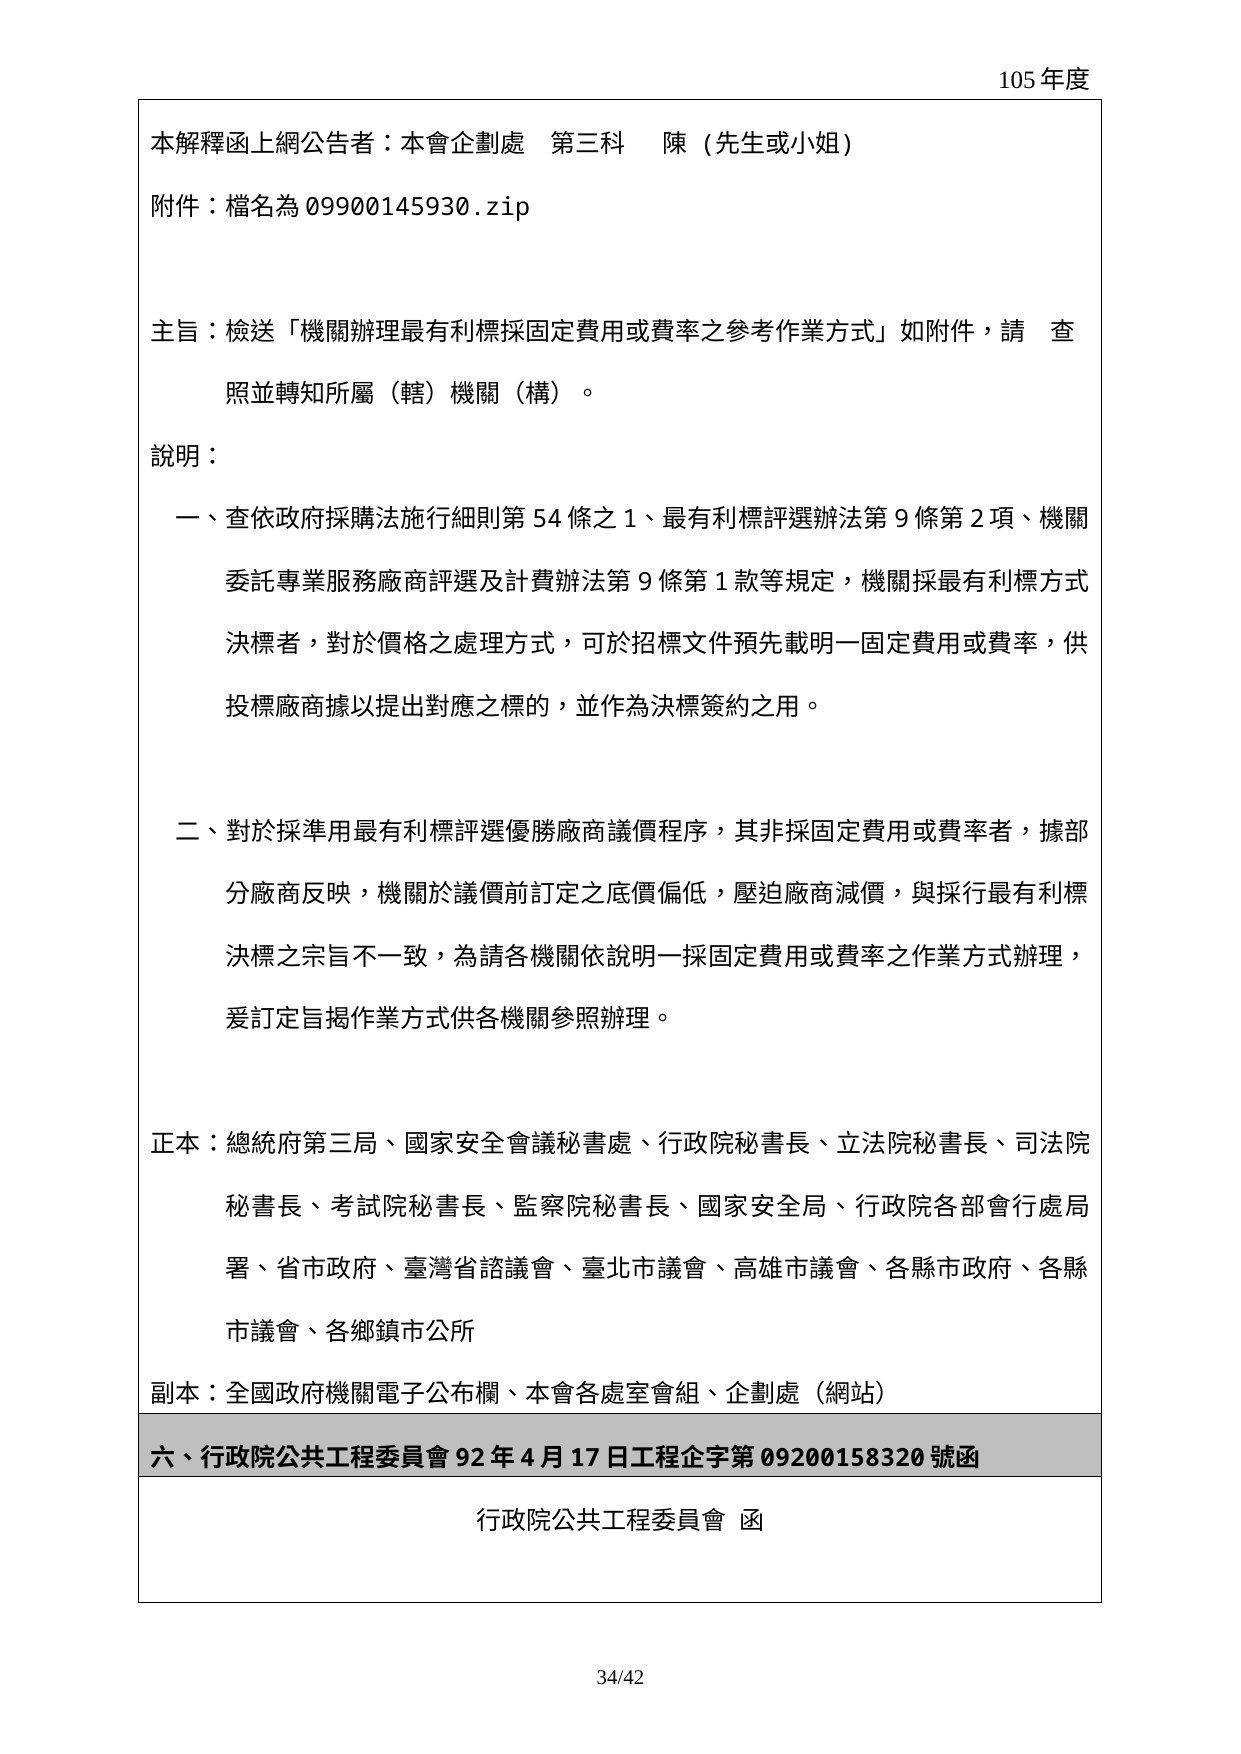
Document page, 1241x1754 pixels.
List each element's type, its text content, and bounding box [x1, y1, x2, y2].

table_cell 行政院公共工程委員會 函 [139, 1477, 1101, 1602]
table_cell 六、行政院公共工程委員會92年4月17日工程企字第09200158320號函 [139, 1414, 1101, 1476]
table_cell 本解釋函上網公告者：本會企劃處 第三科 陳 (先生或小姐) 附件：檔名為09900145930.zip 主旨：檢送「機關辦理最有利標採固定費用或費率之參考作業方式」如附件，請 查照並轉知所屬（轄）機關（構）。 說明： 一、查依政府採購法施行細則第54條之1、最有利標評選辦法第9條第2項、機關委託專業服務廠商評選及計費辦法第9條第1款等規定，機關採最有利標方式決標者，對於價格之處理方式，可於招標文件預先載明一固定費用或費率，供投標廠商據以提出對應之標的，並作為決標簽約之用。 二、對於採準用最有利標評選優勝廠商議價程序，其非採固定費用或費率者，據部分廠商反映，機關於議價前訂定之底價偏低，壓迫廠商減價，與採行最有利標決標之宗旨不一致，為請各機關依說明一採固定費用或費率之作業方式辦理，爰訂定旨揭作業方式供各機關參照辦理。 正本：總統府第三局、國家安全會議秘書處、行政院秘書長、立法院秘書長、司法院秘書長、考試院秘書長、監察院秘書長、國家安全局、行政院各部會行處局署、省市政府、臺灣省諮議會、臺北市議會、高雄市議會、各縣市政府、各縣市議會、各鄉鎮市公所 副本：全國政府機關電子公布欄、本會各處室會組、企劃處（網站） [139, 100, 1101, 1413]
